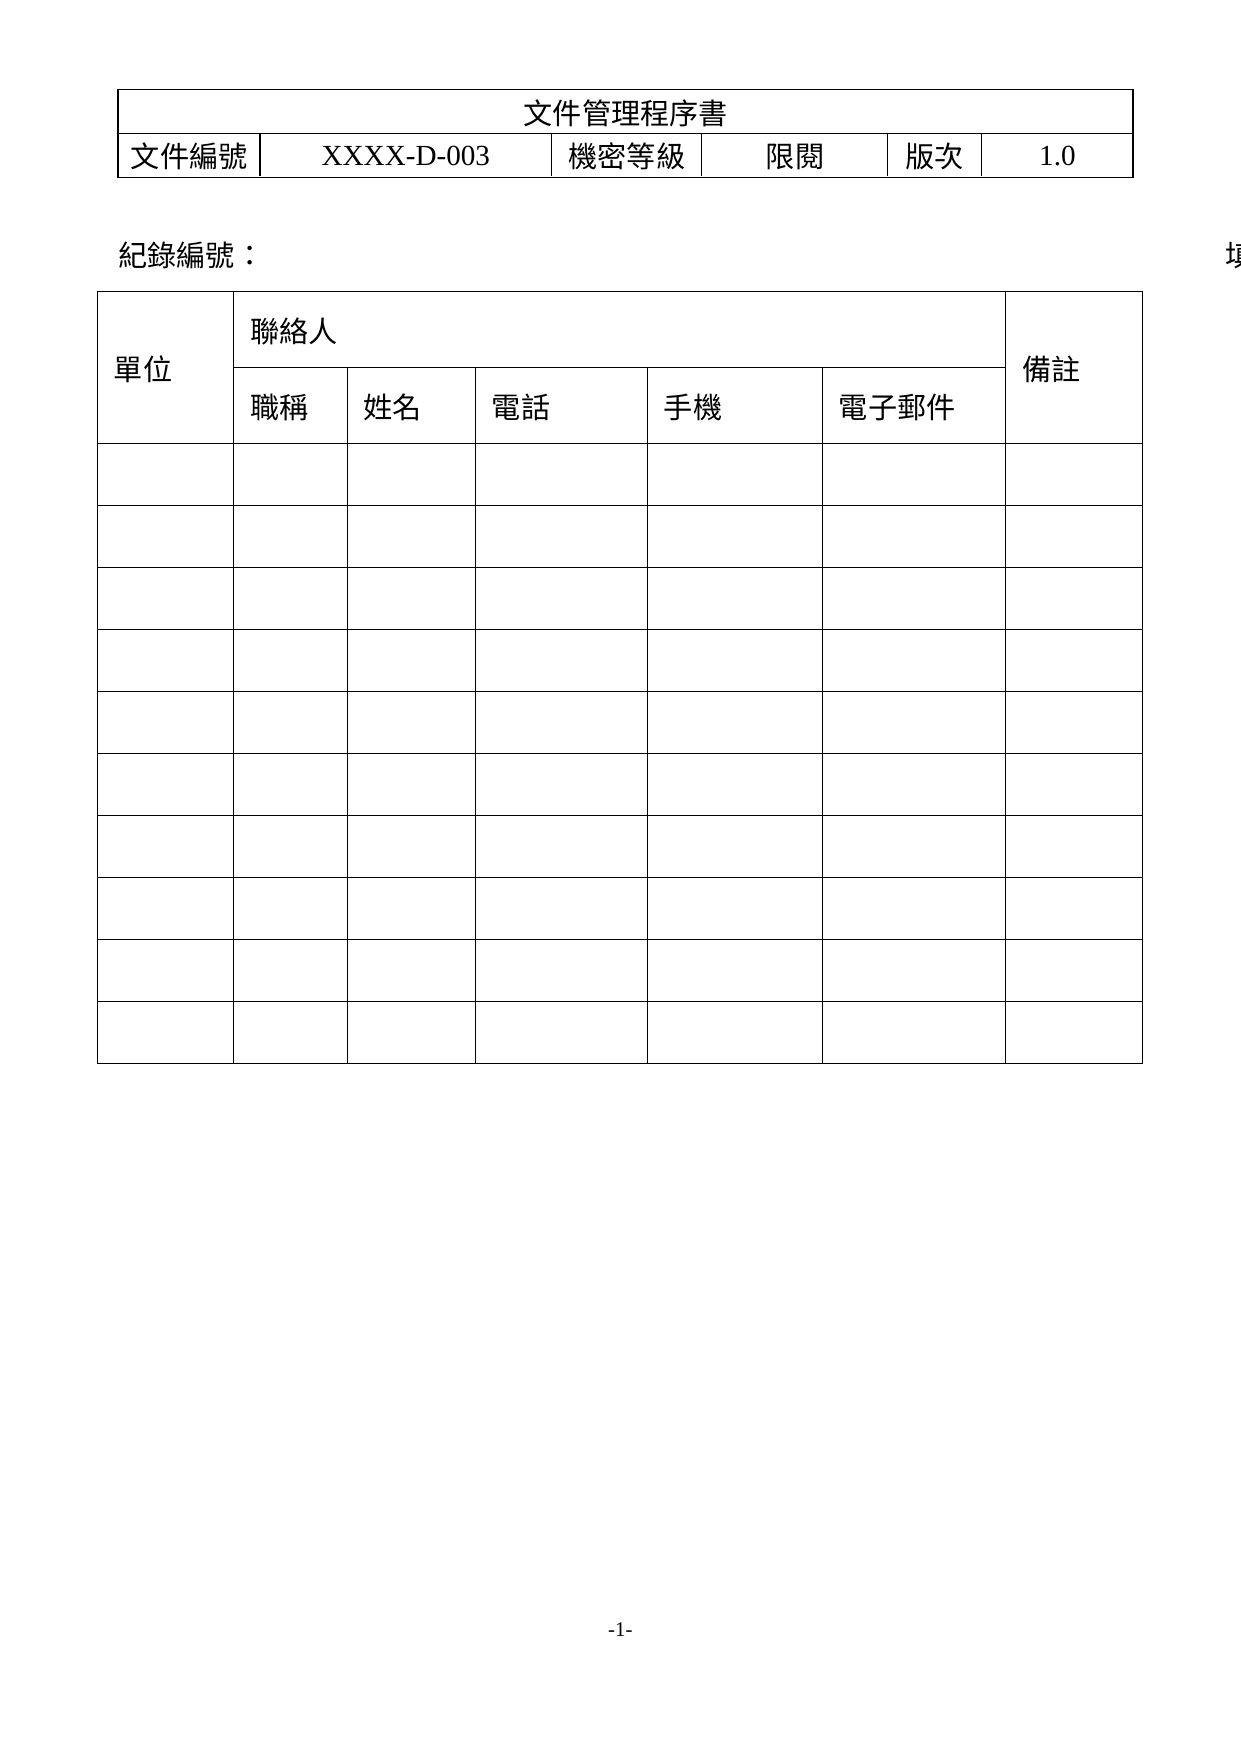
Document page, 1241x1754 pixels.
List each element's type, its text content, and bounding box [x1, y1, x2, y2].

table_cell [648, 1002, 822, 1063]
table_cell 手機 [648, 368, 822, 443]
table_cell [476, 1002, 647, 1063]
table_cell [98, 444, 233, 505]
table_header 備註 [1006, 292, 1142, 443]
table_cell [476, 444, 647, 505]
table_header 單位 [98, 292, 233, 443]
table_cell [1006, 940, 1142, 1001]
table_cell [648, 692, 822, 753]
table_cell [234, 1002, 347, 1063]
table_cell [823, 878, 1005, 939]
table_cell [476, 568, 647, 629]
table_cell 電子郵件 [823, 368, 1005, 443]
table_cell [823, 1002, 1005, 1063]
table_cell [98, 754, 233, 815]
table_cell [98, 1002, 233, 1063]
table_cell [98, 692, 233, 753]
table_cell [648, 630, 822, 691]
table_cell [234, 878, 347, 939]
table_cell [648, 506, 822, 567]
table_cell [1006, 444, 1142, 505]
table_cell [823, 630, 1005, 691]
table_cell [348, 878, 475, 939]
table_cell [648, 940, 822, 1001]
table_cell 姓名 [348, 368, 475, 443]
table_cell [648, 878, 822, 939]
table_cell [234, 816, 347, 877]
table_cell [98, 630, 233, 691]
table_cell [476, 816, 647, 877]
table_cell [648, 816, 822, 877]
table_cell [823, 444, 1005, 505]
table_cell [476, 630, 647, 691]
table_cell [348, 506, 475, 567]
table_cell [348, 754, 475, 815]
table_cell 職稱 [234, 368, 347, 443]
table_cell [1006, 692, 1142, 753]
table_cell 電話 [476, 368, 647, 443]
table_cell [234, 444, 347, 505]
table_cell [98, 878, 233, 939]
table_cell [234, 754, 347, 815]
table_cell [476, 692, 647, 753]
table_cell [234, 940, 347, 1001]
table_cell [348, 692, 475, 753]
table_cell [98, 568, 233, 629]
table_cell [348, 444, 475, 505]
table_cell [234, 506, 347, 567]
table_cell [234, 692, 347, 753]
table_cell [1006, 1002, 1142, 1063]
table_cell [98, 506, 233, 567]
table_cell [648, 444, 822, 505]
table_cell [348, 816, 475, 877]
table_cell [648, 568, 822, 629]
table_header 聯絡人 [234, 292, 1005, 367]
table_cell [348, 1002, 475, 1063]
table_cell [98, 816, 233, 877]
table_cell [1006, 568, 1142, 629]
table_cell [1006, 878, 1142, 939]
table_cell [348, 940, 475, 1001]
table_cell [476, 940, 647, 1001]
table_cell [98, 940, 233, 1001]
table_cell [476, 878, 647, 939]
table_cell [823, 816, 1005, 877]
table_cell [823, 940, 1005, 1001]
table_cell [823, 754, 1005, 815]
subtitle 紀錄編號： 填表日期： 年 月 日 [118, 216, 1122, 291]
table_cell [348, 568, 475, 629]
table_cell [1006, 816, 1142, 877]
table_cell [823, 506, 1005, 567]
table_cell [348, 630, 475, 691]
table_cell [1006, 754, 1142, 815]
table_cell [1006, 630, 1142, 691]
table_cell [476, 506, 647, 567]
table_cell [234, 568, 347, 629]
table_cell [823, 692, 1005, 753]
table_cell [1006, 506, 1142, 567]
table_cell [234, 630, 347, 691]
table_cell [476, 754, 647, 815]
table_cell [648, 754, 822, 815]
table_cell [823, 568, 1005, 629]
